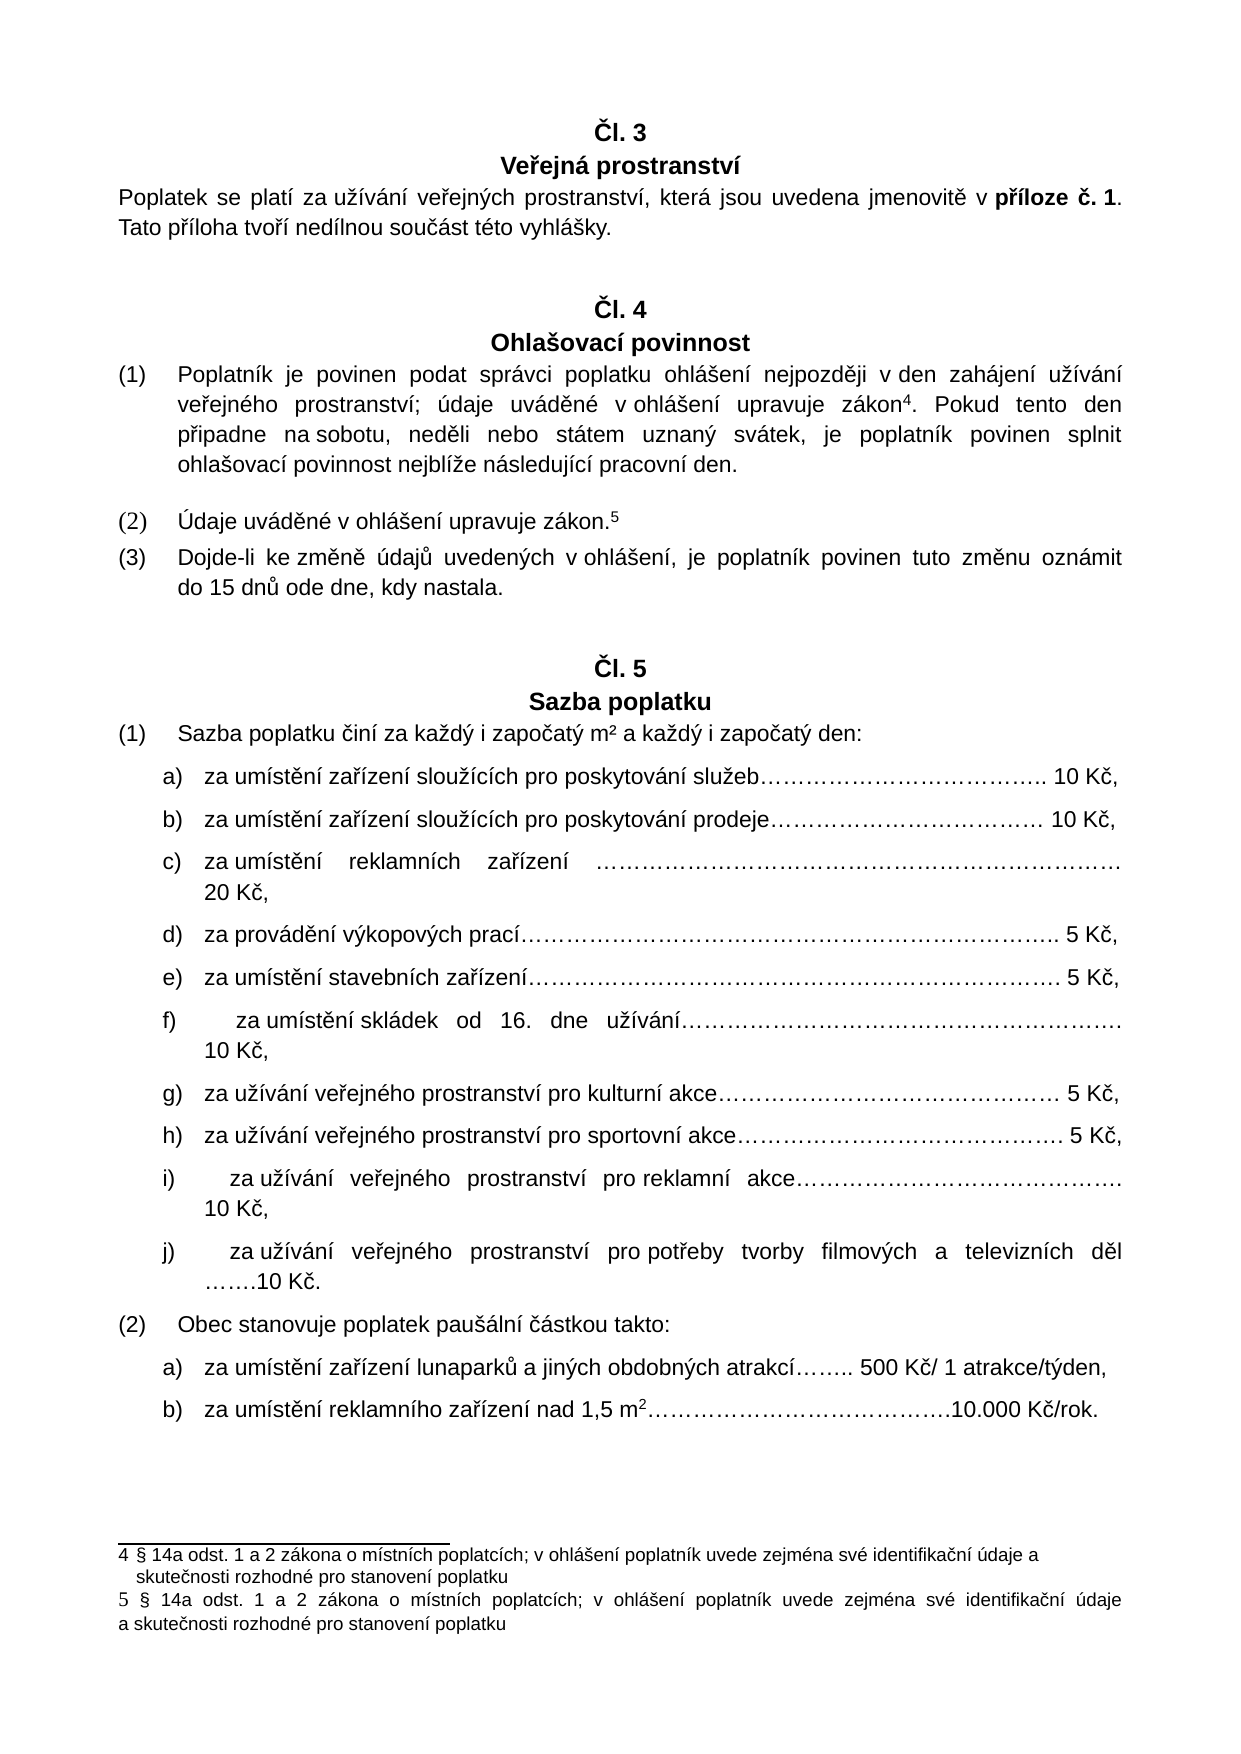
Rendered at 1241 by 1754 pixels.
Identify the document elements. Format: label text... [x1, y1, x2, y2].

list za užívání veřejného prostranství pro potřeby tvorby filmových a televizních děl …….10 Kč. [162, 1238, 1122, 1294]
list § 14a odst. 1 a 2 zákona o místních poplatcích; v ohlášení poplatník uvede zejména své identifikační údaje a skutečnosti rozhodné pro stanovení poplatku [118, 1587, 1122, 1635]
list za provádění výkopových prací…………………………………………………………….. 5 Kč, [162, 921, 1122, 948]
list za umístění reklamního zařízení nad 1,5 m2………………………………….10.000 Kč/rok. [162, 1396, 1122, 1423]
list za užívání veřejného prostranství pro kulturní akce……………………………………… 5 Kč, [162, 1079, 1122, 1106]
list za umístění zařízení sloužících pro poskytování prodeje……………………………… 10 Kč, [162, 806, 1122, 832]
subtitle Čl. 5 Sazba poplatku [118, 654, 1122, 716]
list Obec stanovuje poplatek paušální částkou takto: [118, 1311, 1122, 1337]
list Sazba poplatku činí za každý i započatý m² a každý i započatý den: [118, 720, 1122, 747]
list za umístění stavebních zařízení……………………………………………………………. 5 Kč, [162, 964, 1122, 990]
text Poplatek se platí za užívání veřejných prostranství, která jsou uvedena jmenovitě v příloze č. 1. Tato příloha tvoří nedílnou součást této vyhlášky. [118, 184, 1122, 241]
subtitle Čl. 4 Ohlašovací povinnost [118, 294, 1122, 356]
list za umístění zařízení lunaparků a jiných obdobných atrakcí…….. 500 Kč/ 1 atrakce/týden, [162, 1353, 1122, 1380]
list Údaje uváděné v ohlášení upravuje zákon. [118, 506, 1122, 535]
list Poplatník je povinen podat správci poplatku ohlášení nejpozději v den zahájení užívání veřejného prostranství; údaje uváděné v ohlášení upravuje zákon. Pokud tento den připadne na sobotu, neděli nebo státem uznaný svátek, je poplatník povinen splnit ohlašovací povinnost nejblíže následující pracovní den. [118, 361, 1122, 478]
list za umístění zařízení sloužících pro poskytování služeb……………………………….. 10 Kč, [162, 763, 1122, 789]
subtitle Čl. 3 Veřejná prostranství [118, 118, 1122, 180]
list Dojde-li ke změně údajů uvedených v ohlášení, je poplatník povinen tuto změnu oznámit do 15 dnů ode dne, kdy nastala. [118, 544, 1122, 600]
list za umístění skládek od 16. dne užívání…………………………………………………. 10 Kč, [162, 1007, 1122, 1063]
list za umístění reklamních zařízení ……………………………………………………………20 Kč, [162, 848, 1122, 905]
list za užívání veřejného prostranství pro sportovní akce……………………………………. 5 Kč, [162, 1122, 1122, 1149]
list § 14a odst. 1 a 2 zákona o místních poplatcích; v ohlášení poplatník uvede zejména své identifikační údaje a skutečnosti rozhodné pro stanovení poplatku [118, 1544, 1122, 1587]
list za užívání veřejného prostranství pro reklamní akce……………………………………. 10 Kč, [162, 1165, 1122, 1222]
